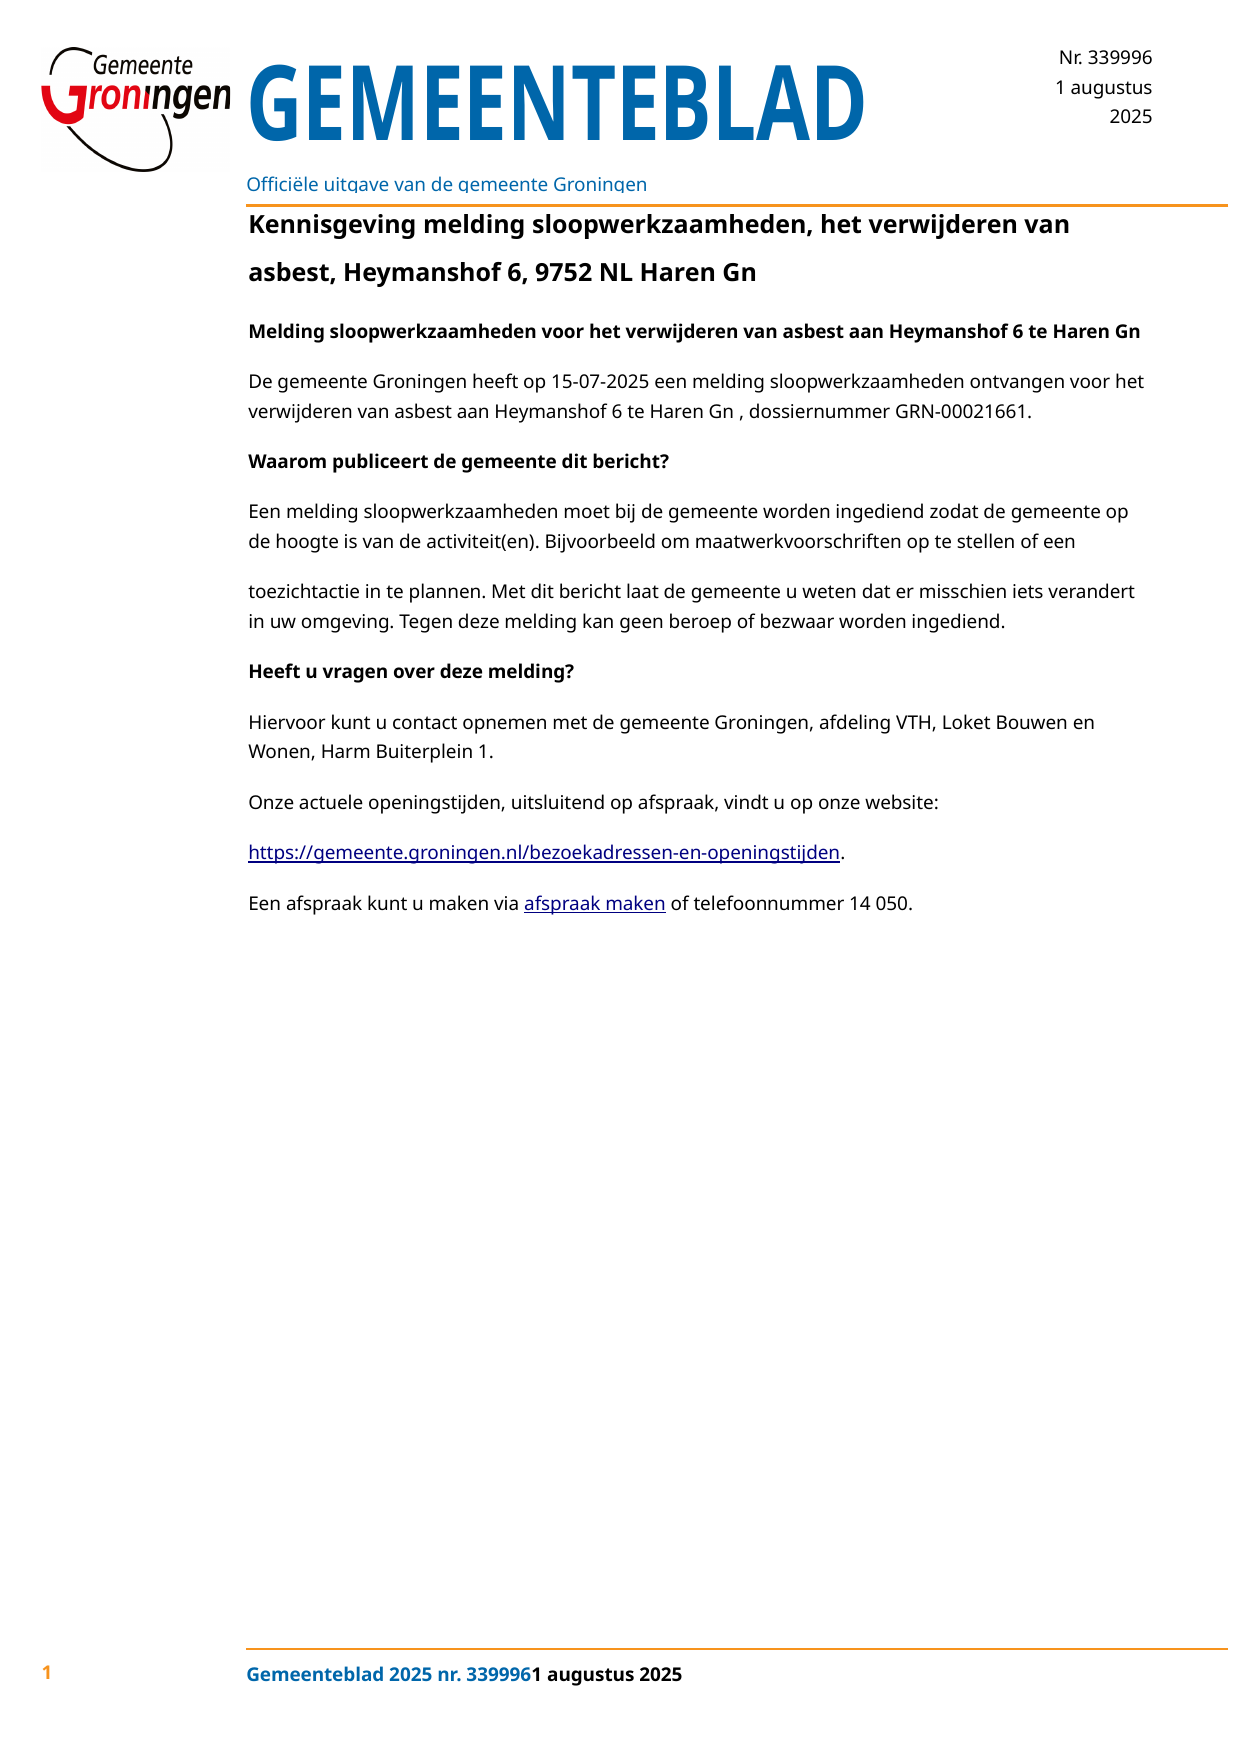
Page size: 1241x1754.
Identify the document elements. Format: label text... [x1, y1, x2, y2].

text https://gemeente.groningen.nl/bezoekadressen-en-openingstijden. [248, 839, 1152, 865]
text Een afspraak kunt u maken via afspraak maken of telefoonnummer 14 050. [248, 890, 1152, 916]
text Heeft u vragen over deze melding? [248, 659, 1152, 684]
text Melding sloopwerkzaamheden voor het verwijderen van asbest aan Heymanshof 6 te Haren Gn [248, 318, 1152, 344]
picture [41, 47, 231, 172]
text Waarom publiceert de gemeente dit bericht? [248, 448, 1152, 474]
text Een melding sloopwerkzaamheden moet bij de gemeente worden ingediend zodat de gemeente op de hoogte is van de activiteit(en). Bijvoorbeeld om maatwerkvoorschriften op te stellen of een [248, 499, 1152, 554]
text Onze actuele openingstijden, uitsluitend op afspraak, vindt u op onze website: [248, 789, 1152, 815]
text De gemeente Groningen heeft op 15-07-2025 een melding sloopwerkzaamheden ontvangen voor het verwijderen van asbest aan Heymanshof 6 te Haren Gn , dossiernummer GRN-00021661. [248, 368, 1152, 424]
text Kennisgeving melding sloopwerkzaamheden, het verwijderen van asbest, Heymanshof 6, 9752 NL Haren Gn [248, 207, 1152, 288]
text toezichtactie in te plannen. Met dit bericht laat de gemeente u weten dat er misschien iets verandert in uw omgeving. Tegen deze melding kan geen beroep of bezwaar worden ingediend. [248, 579, 1152, 634]
text Hiervoor kunt u contact opnemen met de gemeente Groningen, afdeling VTH, Loket Bouwen en Wonen, Harm Buiterplein 1. [248, 709, 1152, 764]
